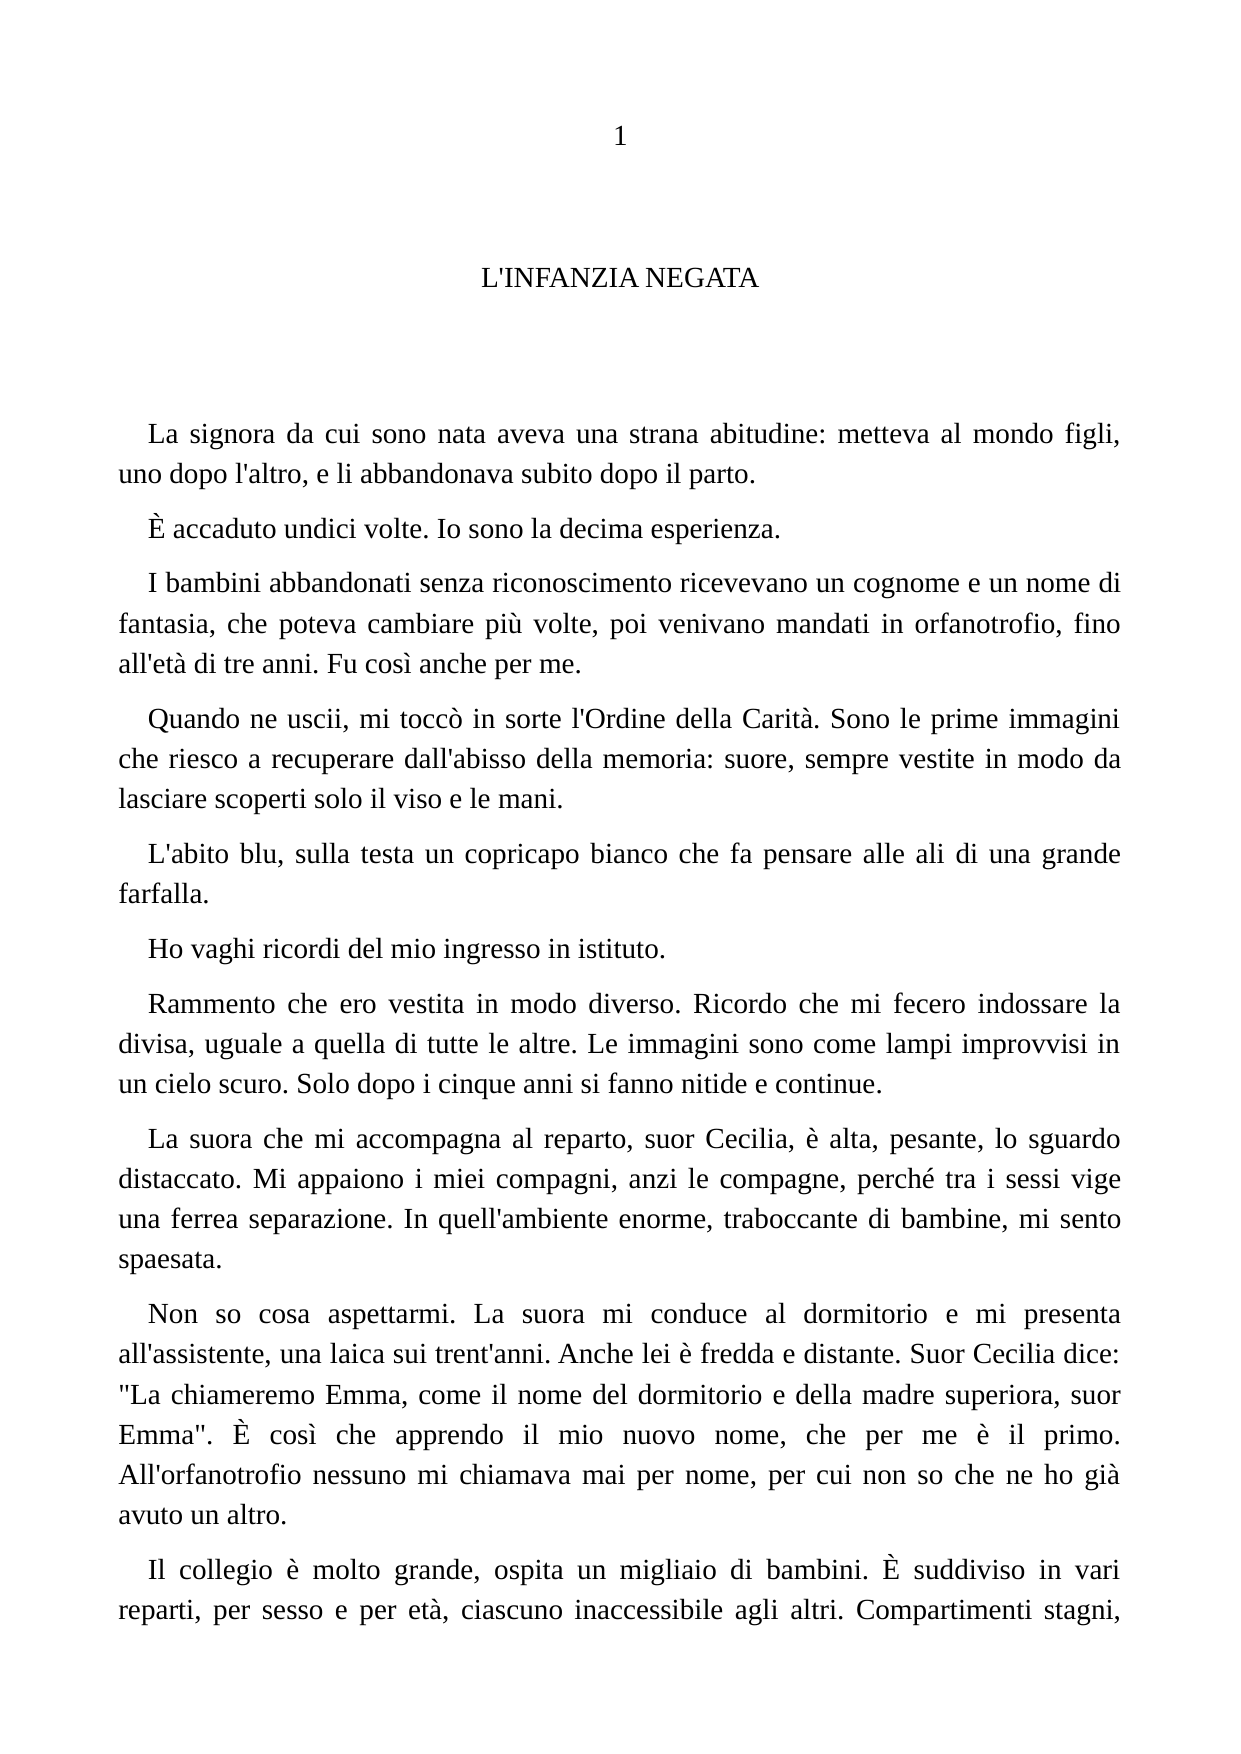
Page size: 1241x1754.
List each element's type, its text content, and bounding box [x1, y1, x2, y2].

text La signora da cui sono nata aveva una strana abitudine: metteva al mondo figli, uno dopo l'altro, e li abbandonava subito dopo il parto. [118, 416, 1122, 489]
subtitle 1 [118, 118, 1122, 152]
text Non so cosa aspettarmi. La suora mi conduce al dormitorio e mi presenta all'assistente, una laica sui trent'anni. Anche lei è fredda e distante. Suor Cecilia dice: "La chiameremo Emma, come il nome del dormitorio e della madre superiora, suor Emma". È così che apprendo il mio nuovo nome, che per me è il primo. All'orfanotrofio nessuno mi chiamava mai per nome, per cui non so che ne ho già avuto un altro. [118, 1296, 1122, 1531]
text Quando ne uscii, mi toccò in sorte l'Ordine della Carità. Sono le prime immagini che riesco a recuperare dall'abisso della memoria: suore, sempre vestite in modo da lasciare scoperti solo il viso e le mani. [118, 701, 1122, 815]
text La suora che mi accompagna al reparto, suor Cecilia, è alta, pesante, lo sguardo distaccato. Mi appaiono i miei compagni, anzi le compagne, perché tra i sessi vige una ferrea separazione. In quell'ambiente enorme, traboccante di bambine, mi sento spaesata. [118, 1121, 1122, 1275]
text I bambini abbandonati senza riconoscimento ricevevano un cognome e un nome di fantasia, che poteva cambiare più volte, poi venivano mandati in orfanotrofio, fino all'età di tre anni. Fu così anche per me. [118, 566, 1122, 679]
text L'abito blu, sulla testa un copricapo bianco che fa pensare alle ali di una grande farfalla. [118, 836, 1122, 910]
text È accaduto undici volte. Io sono la decima esperienza. [118, 511, 1122, 544]
text Il collegio è molto grande, ospita un migliaio di bambini. È suddiviso in vari reparti, per sesso e per età, ciascuno inaccessibile agli altri. Compartimenti stagni, [118, 1552, 1122, 1626]
subtitle L'INFANZIA NEGATA [118, 260, 1122, 294]
text Rammento che ero vestita in modo diverso. Ricordo che mi fecero indossare la divisa, uguale a quella di tutte le altre. Le immagini sono come lampi improvvisi in un cielo scuro. Solo dopo i cinque anni si fanno nitide e continue. [118, 986, 1122, 1100]
text Ho vaghi ricordi del mio ingresso in istituto. [118, 931, 1122, 964]
